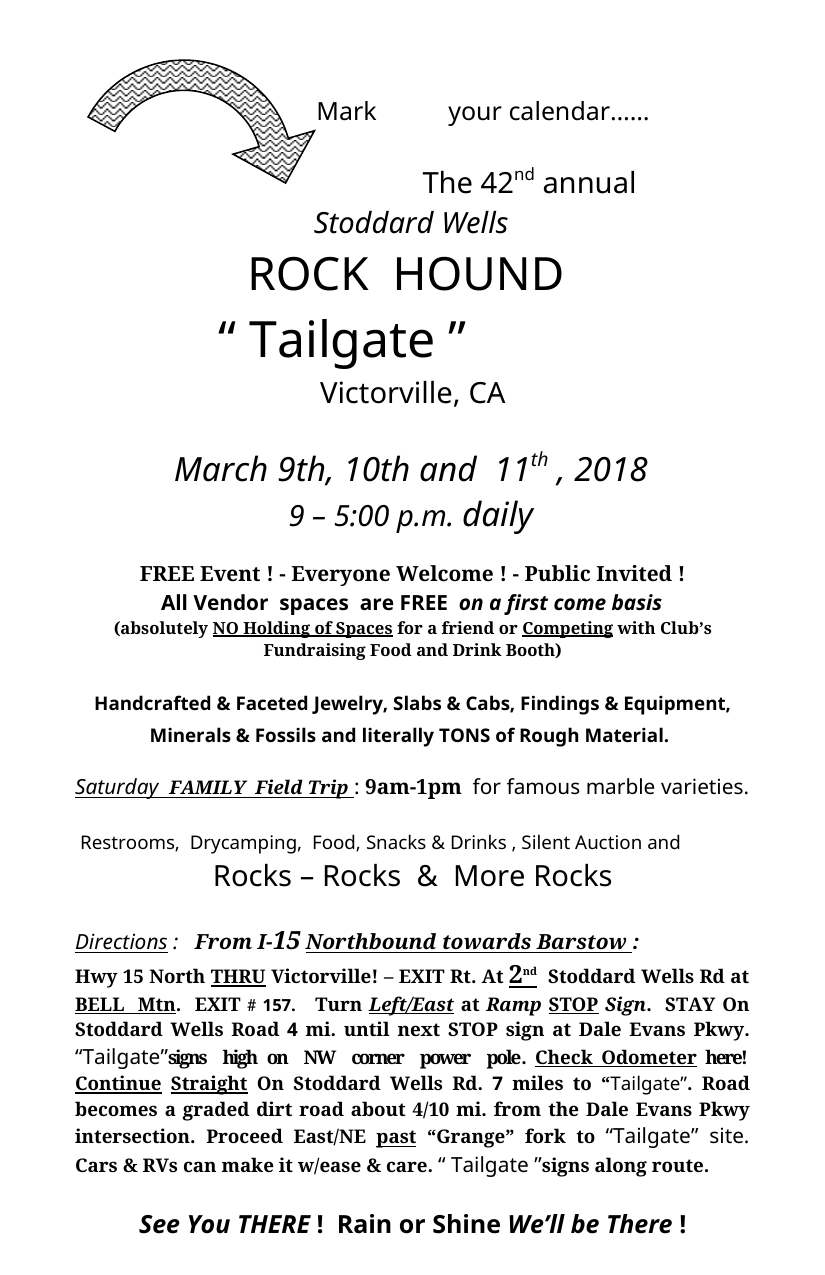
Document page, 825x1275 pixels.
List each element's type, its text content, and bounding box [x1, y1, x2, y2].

text Victorville, CA [75, 372, 750, 412]
text Handcrafted & Faceted Jewelry, Slabs & Cabs, Findings & Equipment, Minerals & Fossils and literally TONS of Rough Material. [75, 690, 750, 750]
text Saturday FAMILY Field Trip : 9am-1pm for famous marble varieties. [75, 772, 750, 801]
text The 42nd annual [75, 162, 750, 202]
text 9 – 5:00 p.m. daily [75, 491, 750, 537]
text ROCK HOUND [75, 242, 750, 304]
text “ Tailgate ” [75, 304, 750, 372]
text Rocks – Rocks & More Rocks [75, 855, 750, 894]
text (absolutely NO Holding of Spaces for a friend or Competing with Club’s Fundraising Food and Drink Booth) [75, 616, 750, 662]
text Directions : From I-15 Northbound towards Barstow : [75, 923, 750, 957]
text Stoddard Wells [75, 202, 750, 242]
text Mark your calendar…… [265, 94, 750, 128]
text Restrooms, Drycamping, Food, Snacks & Drinks , Silent Auction and [75, 829, 750, 855]
text All Vendor spaces are FREE on a first come basis [75, 588, 750, 616]
text March 9th, 10th and 11th , 2018 [75, 446, 750, 491]
picture [90, 61, 311, 181]
text [119, 94, 249, 128]
text [75, 94, 105, 128]
text Hwy 15 North THRU Victorville! – EXIT Rt. At 2nd Stoddard Wells Rd at BELL Mtn. EXIT # 157. Turn Left/East at Ramp STOP Sign. STAY On Stoddard Wells Road 4 mi. until next STOP sign at Dale Evans Pkwy. “Tailgate”signs high on NW corner power pole. Check Odometer here! Continue Straight On Stoddard Wells Rd. 7 miles to “Tailgate”. Road becomes a graded dirt road about 4/10 mi. from the Dale Evans Pkwy intersection. Proceed East/NE past “Grange” fork to “Tailgate” site. Cars & RVs can make it w/ease & care. “ Tailgate ”signs along route. [75, 957, 750, 1178]
text See You THERE ! Rain or Shine We’ll be There ! [75, 1207, 750, 1241]
text FREE Event ! - Everyone Welcome ! - Public Invited ! [75, 559, 750, 588]
